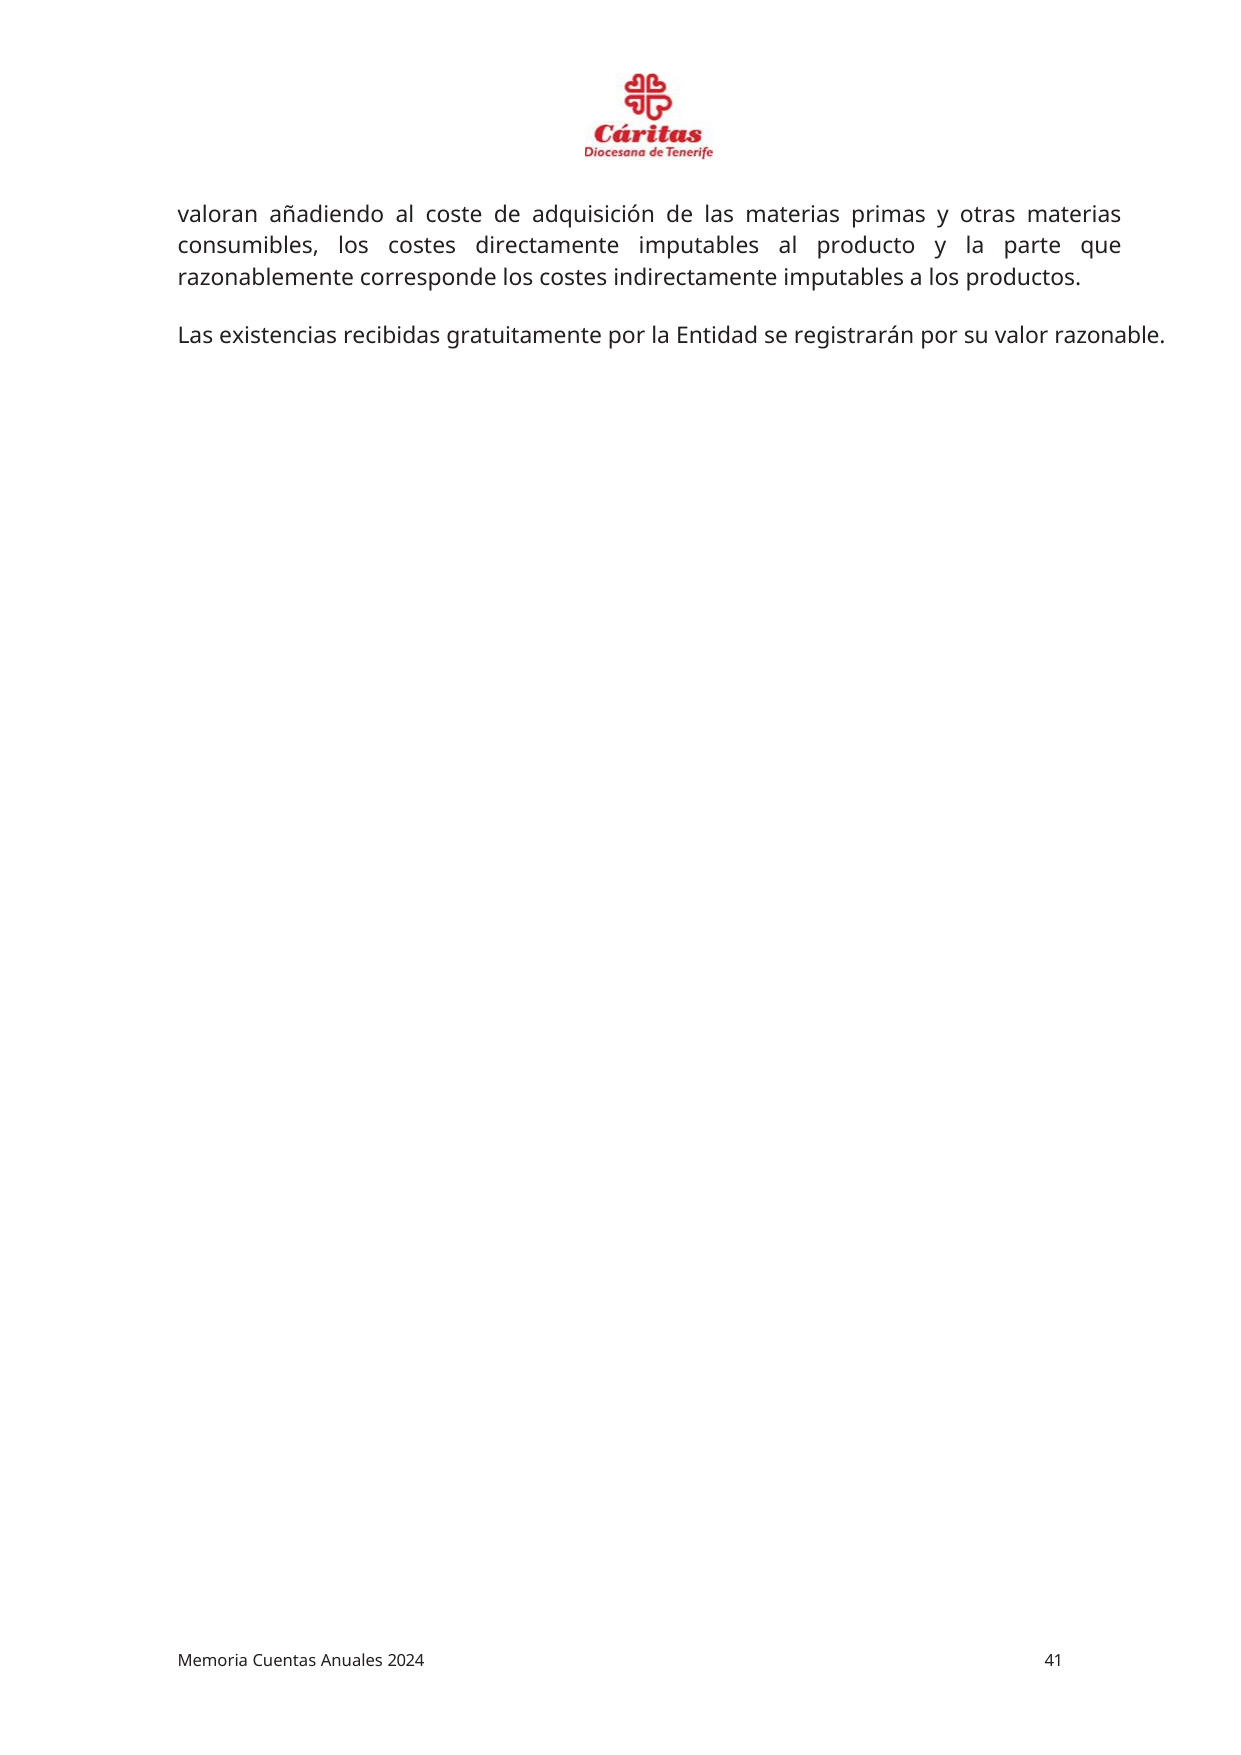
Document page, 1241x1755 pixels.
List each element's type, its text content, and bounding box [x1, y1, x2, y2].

text Las existencias recibidas gratuitamente por la Entidad se registrarán por su valor razonable. [177, 318, 1226, 350]
text valoran añadiendo al coste de adquisición de las materias primas y otras materias consumibles, los costes directamente imputables al producto y la parte que razonablemente corresponde los costes indirectamente imputables a los productos. [177, 198, 1123, 292]
